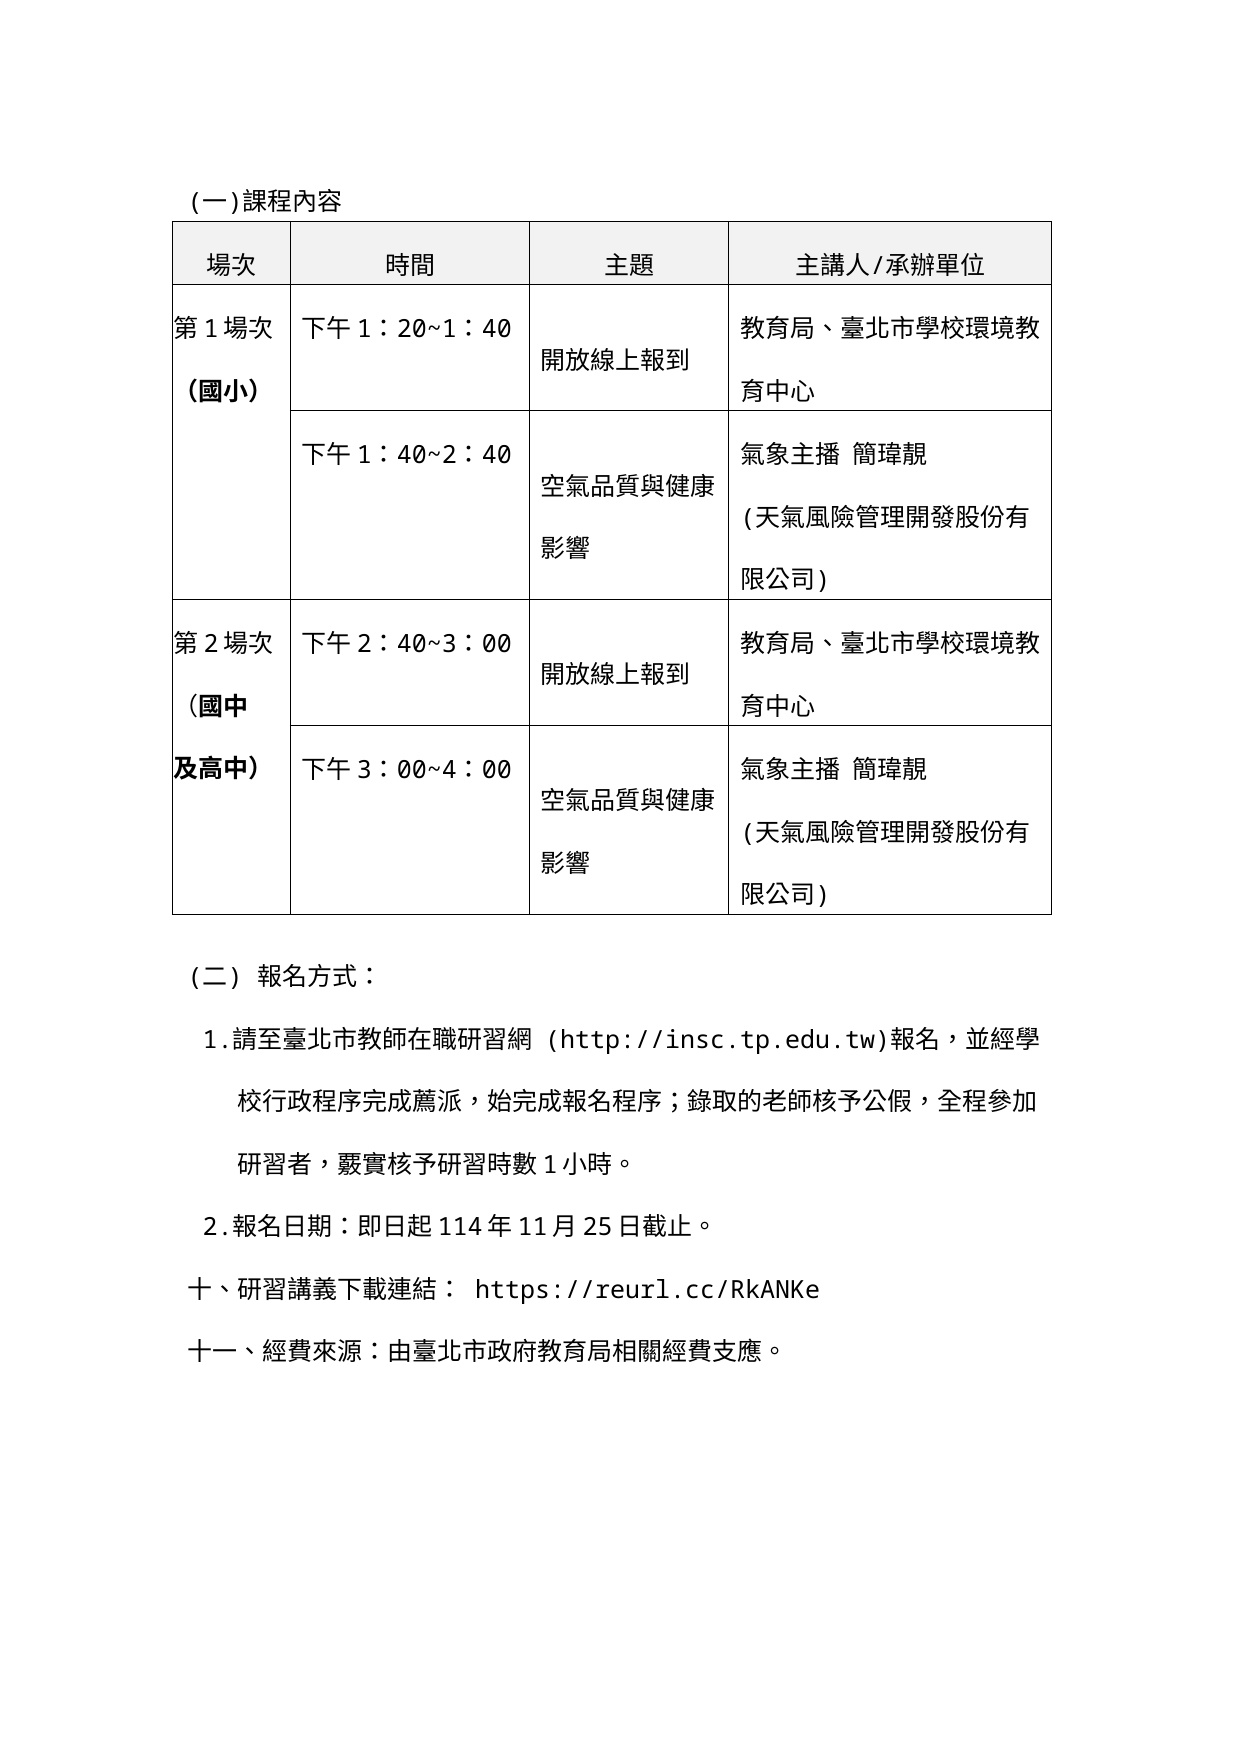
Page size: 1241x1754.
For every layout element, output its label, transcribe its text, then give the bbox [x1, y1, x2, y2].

table_header 主題 [530, 222, 728, 284]
table_cell 空氣品質與健康影響 [530, 411, 728, 599]
table_cell 下午1：20~1：40 [291, 285, 529, 410]
table_cell 教育局、臺北市學校環境教育中心 [729, 285, 1051, 410]
table_cell 下午2：40~3：00 [291, 600, 529, 725]
table_cell 開放線上報到 [530, 600, 728, 725]
text (一)課程內容 [187, 158, 1053, 221]
table_cell 下午1：40~2：40 [291, 411, 529, 599]
text 2.報名日期：即日起114年11月25日截止。 [187, 1183, 1053, 1246]
table_cell 氣象主播 簡瑋靚 (天氣風險管理開發股份有限公司) [729, 726, 1051, 913]
table_cell 氣象主播 簡瑋靚 (天氣風險管理開發股份有限公司) [729, 411, 1051, 599]
table_cell 開放線上報到 [530, 285, 728, 410]
table_header 場次 [173, 222, 290, 284]
table_header 時間 [291, 222, 529, 284]
text 1.請至臺北市教師在職研習網 (http://insc.tp.edu.tw)報名，並經學校行政程序完成薦派，始完成報名程序；錄取的老師核予公假，全程參加研習者，覈實核予研習時數1小時。 [187, 996, 1053, 1183]
text 十一、經費來源：由臺北市政府教育局相關經費支應。 [187, 1308, 1053, 1371]
table_header 主講人/承辦單位 [729, 222, 1051, 284]
text 十、研習講義下載連結： https://reurl.cc/RkANKe [187, 1246, 1053, 1308]
table_cell 空氣品質與健康影響 [530, 726, 728, 913]
table_cell 教育局、臺北市學校環境教育中心 [729, 600, 1051, 725]
table_cell 第2場次 （國中 及高中） [173, 600, 290, 913]
table_cell 下午3：00~4：00 [291, 726, 529, 913]
table_cell 第1場次 （國小） [173, 285, 290, 599]
text (二) 報名方式： [187, 933, 1053, 996]
